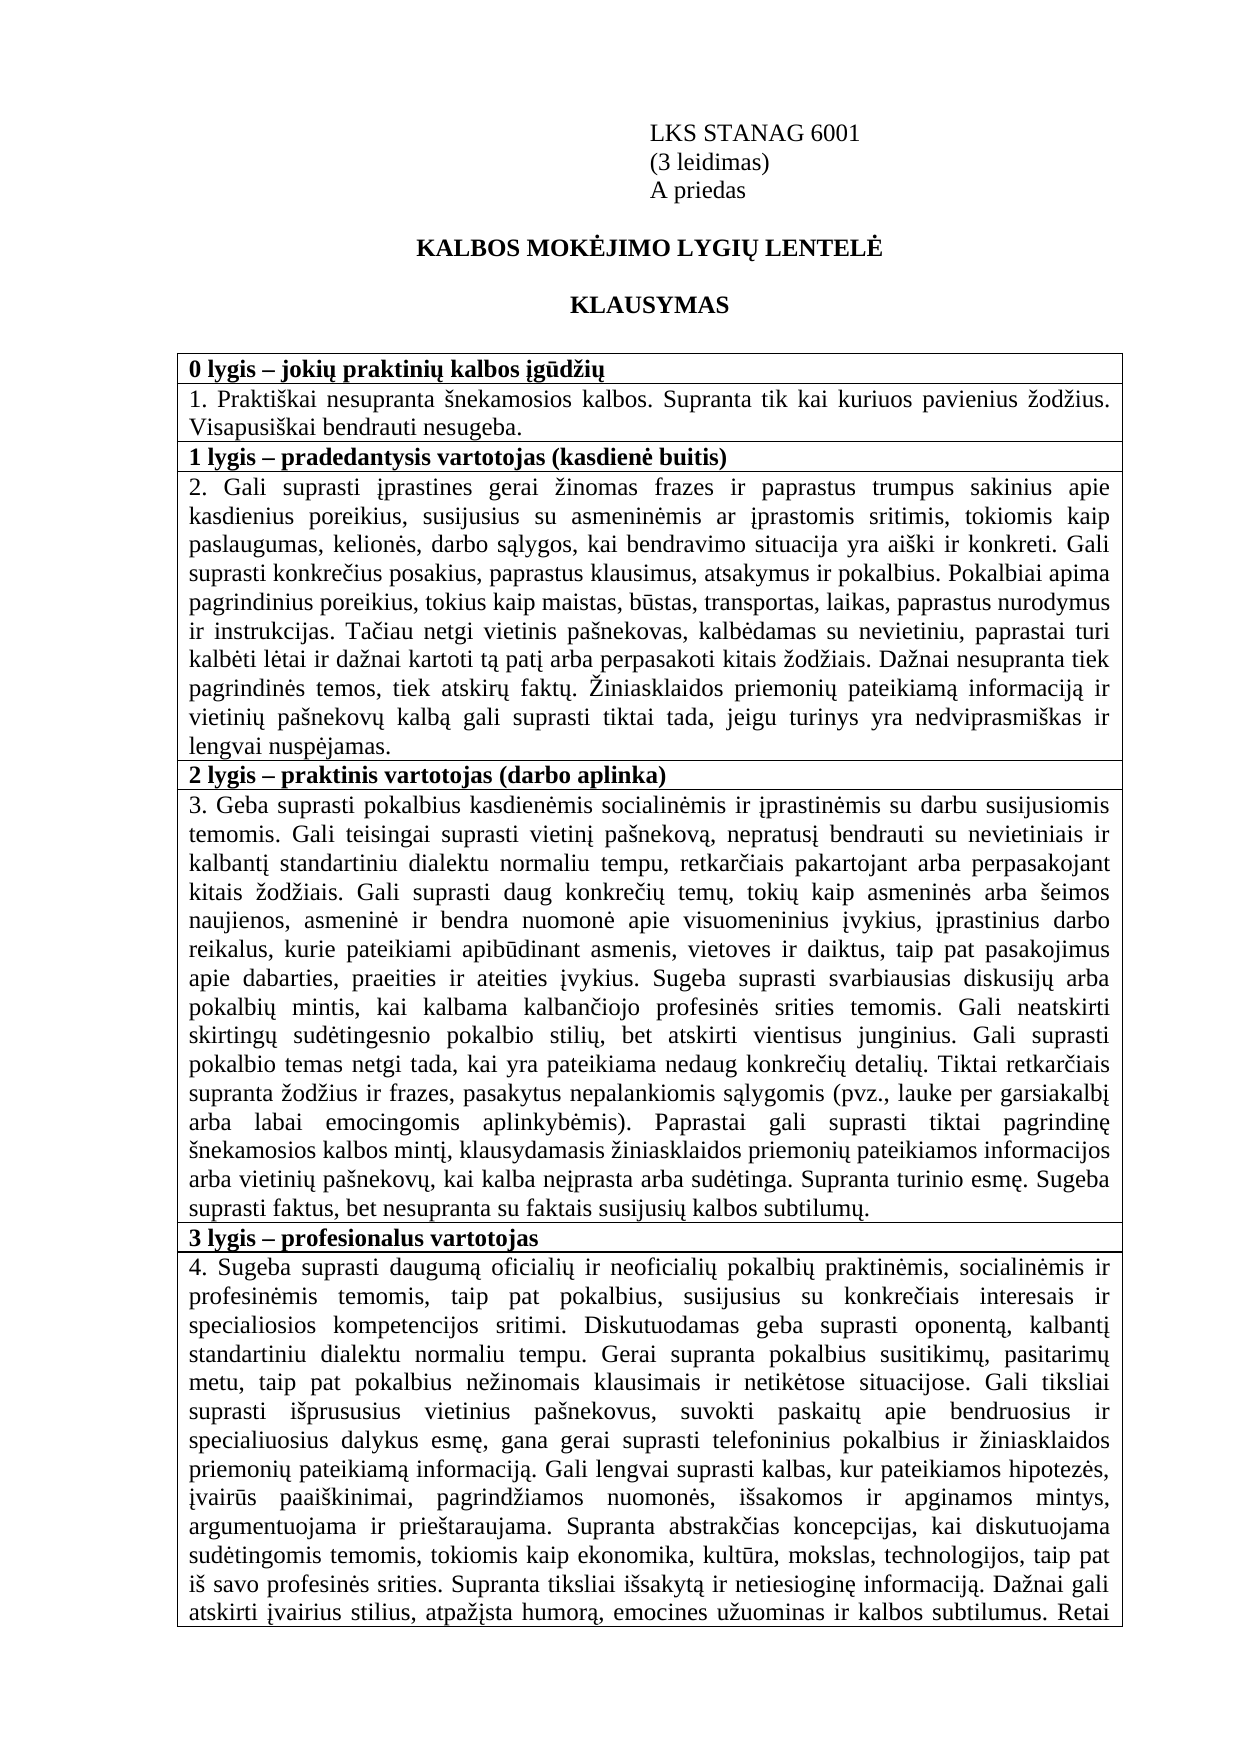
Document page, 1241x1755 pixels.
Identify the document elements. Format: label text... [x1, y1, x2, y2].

text KALBOS MOKĖJIMO LYGIŲ LENTELĖ [177, 233, 1122, 262]
table_cell 1 lygis – pradedantysis vartotojas (kasdienė buitis) [178, 442, 1122, 471]
text LKS STANAG 6001 [649, 118, 1122, 147]
text (3 leidimas) [649, 147, 1122, 176]
text A priedas [649, 176, 1122, 204]
table_cell 2. Gali suprasti įprastines gerai žinomas frazes ir paprastus trumpus sakinius apie kasdienius poreikius, susijusius su asmeninėmis ar įprastomis sritimis, tokiomis kaip paslaugumas, kelionės, darbo sąlygos, kai bendravimo situacija yra aiški ir konkreti. Gali suprasti konkrečius posakius, paprastus klausimus, atsakymus ir pokalbius. Pokalbiai apima pagrindinius poreikius, tokius kaip maistas, būstas, transportas, laikas, paprastus nurodymus ir instrukcijas. Tačiau netgi vietinis pašnekovas, kalbėdamas su nevietiniu, paprastai turi kalbėti lėtai ir dažnai kartoti tą patį arba perpasakoti kitais žodžiais. Dažnai nesupranta tiek pagrindinės temos, tiek atskirų faktų. Žiniasklaidos priemonių pateikiamą informaciją ir vietinių pašnekovų kalbą gali suprasti tiktai tada, jeigu turinys yra nedviprasmiškas ir lengvai nuspėjamas. [178, 472, 1122, 759]
text KLAUSYMAS [177, 291, 1122, 319]
table_cell 2 lygis – praktinis vartotojas (darbo aplinka) [178, 761, 1122, 789]
table_cell 3 lygis – profesionalus vartotojas [178, 1223, 1122, 1251]
table_header 0 lygis – jokių praktinių kalbos įgūdžių [178, 354, 1122, 383]
table_cell 1. Praktiškai nesupranta šnekamosios kalbos. Supranta tik kai kuriuos pavienius žodžius. Visapusiškai bendrauti nesugeba. [178, 384, 1122, 441]
table_cell 3. Geba suprasti pokalbius kasdienėmis socialinėmis ir įprastinėmis su darbu susijusiomis temomis. Gali teisingai suprasti vietinį pašnekovą, nepratusį bendrauti su nevietiniais ir kalbantį standartiniu dialektu normaliu tempu, retkarčiais pakartojant arba perpasakojant kitais žodžiais. Gali suprasti daug konkrečių temų, tokių kaip asmeninės arba šeimos naujienos, asmeninė ir bendra nuomonė apie visuomeninius įvykius, įprastinius darbo reikalus, kurie pateikiami apibūdinant asmenis, vietoves ir daiktus, taip pat pasakojimus apie dabarties, praeities ir ateities įvykius. Sugeba suprasti svarbiausias diskusijų arba pokalbių mintis, kai kalbama kalbančiojo profesinės srities temomis. Gali neatskirti skirtingų sudėtingesnio pokalbio stilių, bet atskirti vientisus junginius. Gali suprasti pokalbio temas netgi tada, kai yra pateikiama nedaug konkrečių detalių. Tiktai retkarčiais supranta žodžius ir frazes, pasakytus nepalankiomis sąlygomis (pvz., lauke per garsiakalbį arba labai emocingomis aplinkybėmis). Paprastai gali suprasti tiktai pagrindinę šnekamosios kalbos mintį, klausydamasis žiniasklaidos priemonių pateikiamos informacijos arba vietinių pašnekovų, kai kalba neįprasta arba sudėtinga. Supranta turinio esmę. Sugeba suprasti faktus, bet nesupranta su faktais susijusių kalbos subtilumų. [178, 790, 1122, 1222]
table_cell 4. Sugeba suprasti daugumą oficialių ir neoficialių pokalbių praktinėmis, socialinėmis ir profesinėmis temomis, taip pat pokalbius, susijusius su konkrečiais interesais ir specialiosios kompetencijos sritimi. Diskutuodamas geba suprasti oponentą, kalbantį standartiniu dialektu normaliu tempu. Gerai supranta pokalbius susitikimų, pasitarimų metu, taip pat pokalbius nežinomais klausimais ir netikėtose situacijose. Gali tiksliai suprasti išprususius vietinius pašnekovus, suvokti paskaitų apie bendruosius ir specialiuosius dalykus esmę, gana gerai suprasti telefoninius pokalbius ir žiniasklaidos priemonių pateikiamą informaciją. Gali lengvai suprasti kalbas, kur pateikiamos hipotezės, įvairūs paaiškinimai, pagrindžiamos nuomonės, išsakomos ir apginamos mintys, argumentuojama ir prieštaraujama. Supranta abstrakčias koncepcijas, kai diskutuojama sudėtingomis temomis, tokiomis kaip ekonomika, kultūra, mokslas, technologijos, taip pat iš savo profesinės srities. Supranta tiksliai išsakytą ir netiesioginę informaciją. Dažnai gali atskirti įvairius stilius, atpažįsta humorą, emocines užuominas ir kalbos subtilumus. Retai [178, 1253, 1122, 1626]
